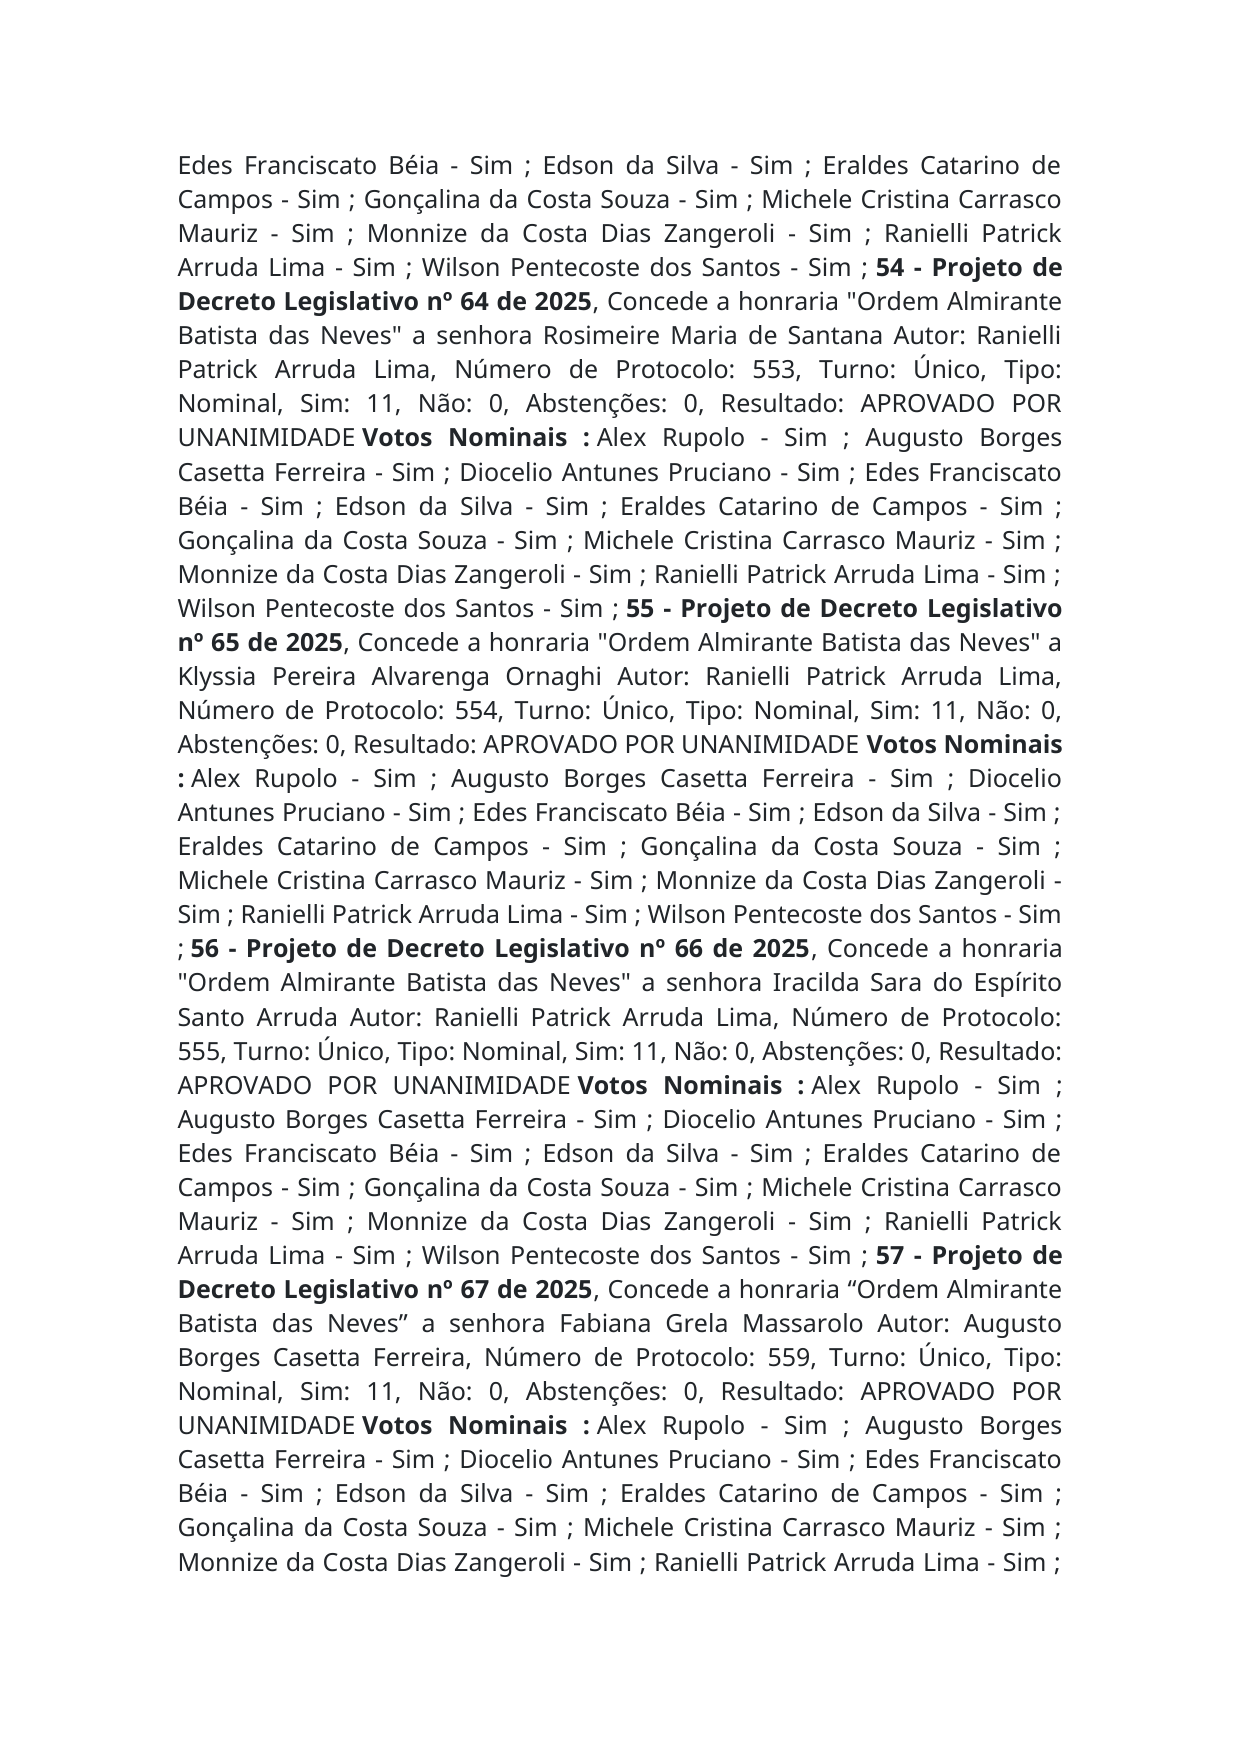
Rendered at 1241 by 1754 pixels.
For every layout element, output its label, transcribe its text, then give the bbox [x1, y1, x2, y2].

text Edes Franciscato Béia - Sim ; Edson da Silva - Sim ; Eraldes Catarino de Campos - Sim ; Gonçalina da Costa Souza - Sim ; Michele Cristina Carrasco Mauriz - Sim ; Monnize da Costa Dias Zangeroli - Sim ; Ranielli Patrick Arruda Lima - Sim ; Wilson Pentecoste dos Santos - Sim ; 54 - Projeto de Decreto Legislativo nº 64 de 2025, Concede a honraria "Ordem Almirante Batista das Neves" a senhora Rosimeire Maria de Santana Autor: Ranielli Patrick Arruda Lima, Número de Protocolo: 553, Turno: Único, Tipo: Nominal, Sim: 11, Não: 0, Abstenções: 0, Resultado: APROVADO POR UNANIMIDADE Votos Nominais : Alex Rupolo - Sim ; Augusto Borges Casetta Ferreira - Sim ; Diocelio Antunes Pruciano - Sim ; Edes Franciscato Béia - Sim ; Edson da Silva - Sim ; Eraldes Catarino de Campos - Sim ; Gonçalina da Costa Souza - Sim ; Michele Cristina Carrasco Mauriz - Sim ; Monnize da Costa Dias Zangeroli - Sim ; Ranielli Patrick Arruda Lima - Sim ; Wilson Pentecoste dos Santos - Sim ; 55 - Projeto de Decreto Legislativo nº 65 de 2025, Concede a honraria "Ordem Almirante Batista das Neves" a Klyssia Pereira Alvarenga Ornaghi Autor: Ranielli Patrick Arruda Lima, Número de Protocolo: 554, Turno: Único, Tipo: Nominal, Sim: 11, Não: 0, Abstenções: 0, Resultado: APROVADO POR UNANIMIDADE Votos Nominais : Alex Rupolo - Sim ; Augusto Borges Casetta Ferreira - Sim ; Diocelio Antunes Pruciano - Sim ; Edes Franciscato Béia - Sim ; Edson da Silva - Sim ; Eraldes Catarino de Campos - Sim ; Gonçalina da Costa Souza - Sim ; Michele Cristina Carrasco Mauriz - Sim ; Monnize da Costa Dias Zangeroli - Sim ; Ranielli Patrick Arruda Lima - Sim ; Wilson Pentecoste dos Santos - Sim ; 56 - Projeto de Decreto Legislativo nº 66 de 2025, Concede a honraria "Ordem Almirante Batista das Neves" a senhora Iracilda Sara do Espírito Santo Arruda Autor: Ranielli Patrick Arruda Lima, Número de Protocolo: 555, Turno: Único, Tipo: Nominal, Sim: 11, Não: 0, Abstenções: 0, Resultado: APROVADO POR UNANIMIDADE Votos Nominais : Alex Rupolo - Sim ; Augusto Borges Casetta Ferreira - Sim ; Diocelio Antunes Pruciano - Sim ; Edes Franciscato Béia - Sim ; Edson da Silva - Sim ; Eraldes Catarino de Campos - Sim ; Gonçalina da Costa Souza - Sim ; Michele Cristina Carrasco Mauriz - Sim ; Monnize da Costa Dias Zangeroli - Sim ; Ranielli Patrick Arruda Lima - Sim ; Wilson Pentecoste dos Santos - Sim ; 57 - Projeto de Decreto Legislativo nº 67 de 2025, Concede a honraria “Ordem Almirante Batista das Neves” a senhora Fabiana Grela Massarolo Autor: Augusto Borges Casetta Ferreira, Número de Protocolo: 559, Turno: Único, Tipo: Nominal, Sim: 11, Não: 0, Abstenções: 0, Resultado: APROVADO POR UNANIMIDADE Votos Nominais : Alex Rupolo - Sim ; Augusto Borges Casetta Ferreira - Sim ; Diocelio Antunes Pruciano - Sim ; Edes Franciscato Béia - Sim ; Edson da Silva - Sim ; Eraldes Catarino de Campos - Sim ; Gonçalina da Costa Souza - Sim ; Michele Cristina Carrasco Mauriz - Sim ; Monnize da Costa Dias Zangeroli - Sim ; Ranielli Patrick Arruda Lima - Sim ; [177, 148, 1063, 1578]
